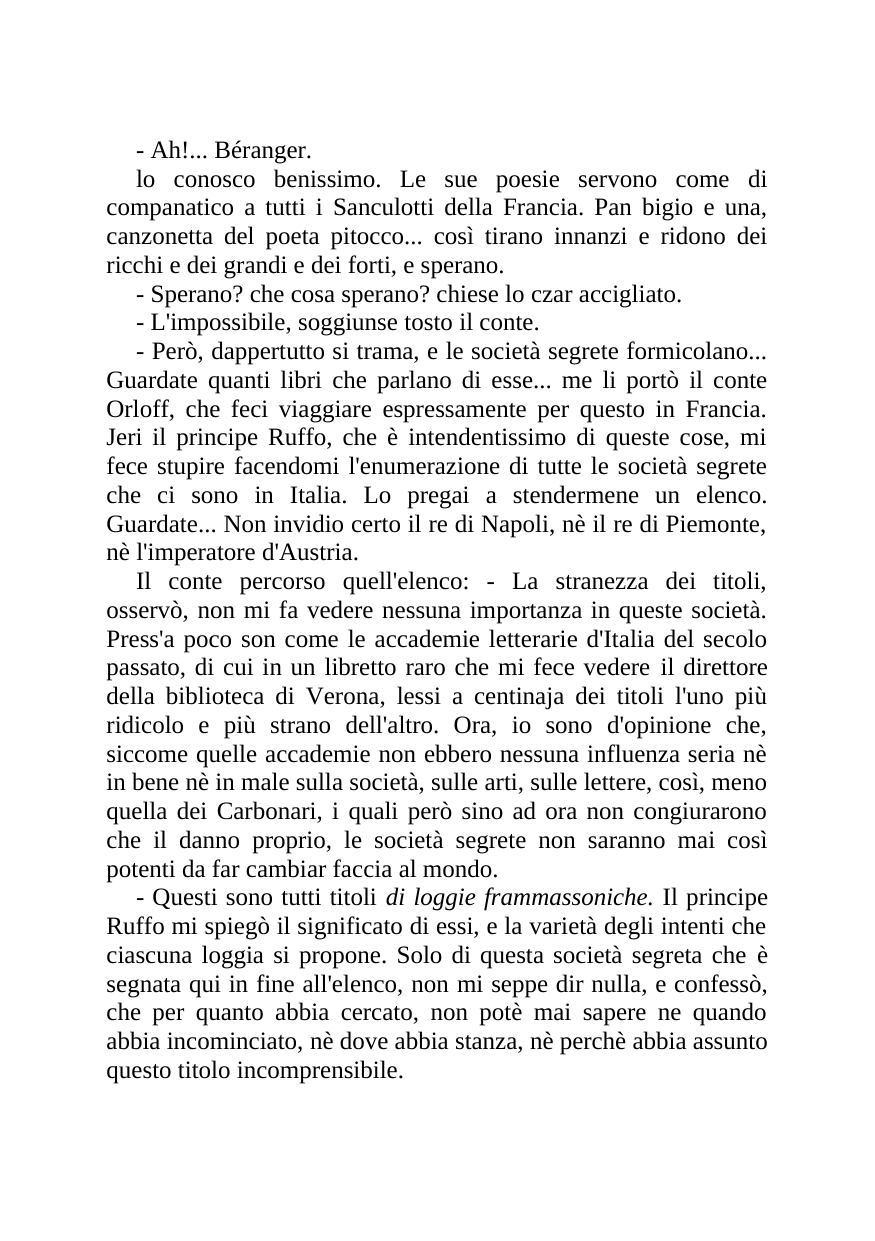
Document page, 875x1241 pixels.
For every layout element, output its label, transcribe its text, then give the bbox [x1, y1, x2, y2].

text - Però, dappertutto si trama, e le società segrete formicolano... Guardate quanti libri che parlano di esse... me li portò il conte Orloff, che feci viaggiare espressamente per questo in Francia. Jeri il principe Ruffo, che è intendentissimo di queste cose, mi fece stupire facendomi l'enumerazione di tutte le società segrete che ci sono in Italia. Lo pregai a stendermene un elenco. Guardate... Non invidio certo il re di Napoli, nè il re di Piemonte, nè l'imperatore d'Austria. [106, 336, 768, 566]
text Il conte percorso quell'elenco: - La stranezza dei titoli, osservò, non mi fa vedere nessuna importanza in queste società. Press'a poco son come le accademie letterarie d'Italia del secolo passato, di cui in un libretto raro che mi fece vedere il direttore della biblioteca di Verona, lessi a centinaja dei titoli l'uno più ridicolo e più strano dell'altro. Ora, io sono d'opinione che, siccome quelle accademie non ebbero nessuna influenza seria nè in bene nè in male sulla società, sulle arti, sulle lettere, così, meno quella dei Carbonari, i quali però sino ad ora non congiurarono che il danno proprio, le società segrete non saranno mai così potenti da far cambiar faccia al mondo. [106, 566, 768, 882]
text - Questi sono tutti titoli di loggie frammassoniche. Il principe Ruffo mi spiegò il significato di essi, e la varietà degli intenti che ciascuna loggia si propone. Solo di questa società segreta che è segnata qui in fine all'elenco, non mi seppe dir nulla, e confessò, che per quanto abbia cercato, non potè mai sapere ne quando abbia incominciato, nè dove abbia stanza, nè perchè abbia assunto questo titolo incomprensibile. [106, 882, 768, 1084]
text - L'impossibile, soggiunse tosto il conte. [106, 307, 768, 336]
text lo conosco benissimo. Le sue poesie servono come di companatico a tutti i Sanculotti della Francia. Pan bigio e una, canzonetta del poeta pitocco... così tirano innanzi e ridono dei ricchi e dei grandi e dei forti, e sperano. [106, 164, 768, 279]
text - Sperano? che cosa sperano? chiese lo czar accigliato. [106, 279, 768, 307]
text - Ah!... Béranger. [106, 135, 768, 164]
